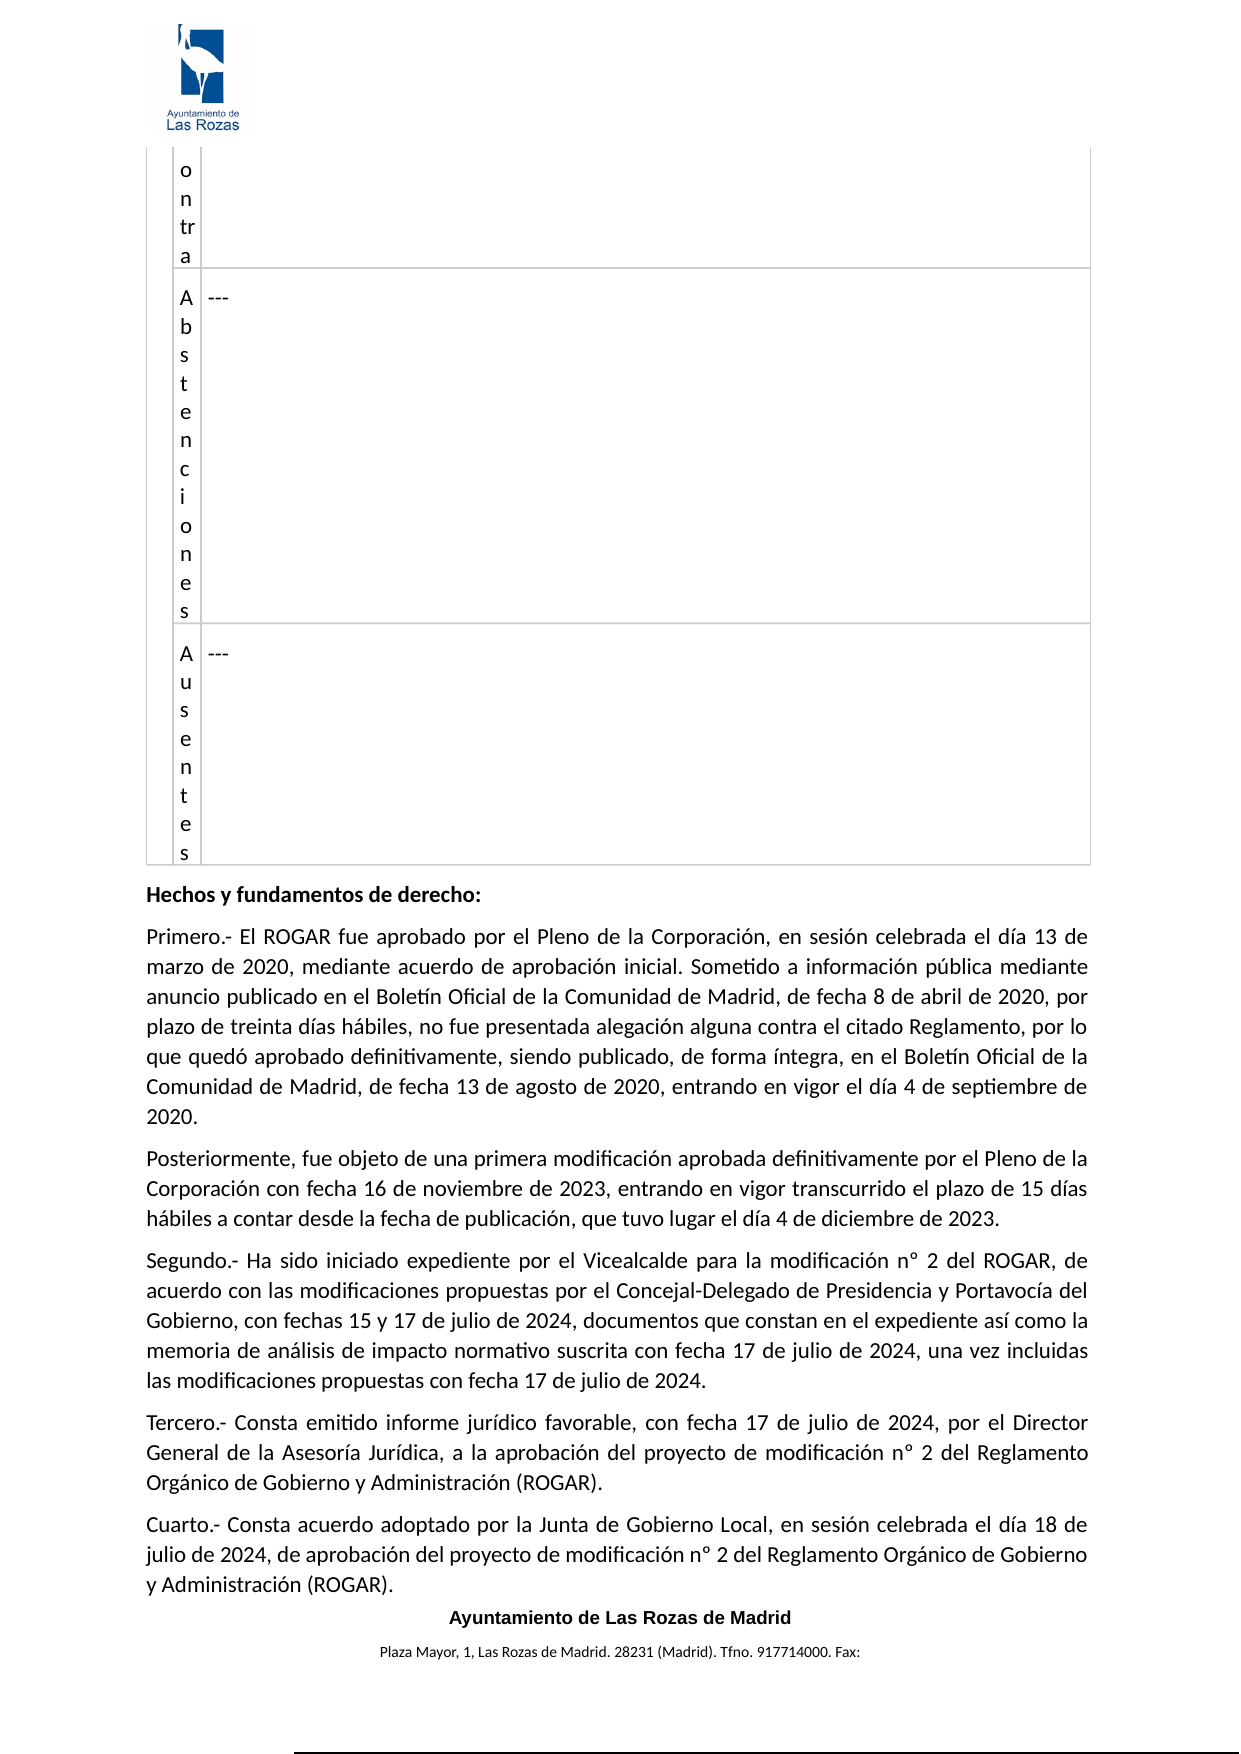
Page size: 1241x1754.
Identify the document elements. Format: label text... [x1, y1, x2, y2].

text Cuarto.- Consta acuerdo adoptado por la Junta de Gobierno Local, en sesión celebrada el día 18 de julio de 2024, de aprobación del proyecto de modificación nº 2 del Reglamento Orgánico de Gobierno y Administración (ROGAR). [146, 1511, 1090, 1598]
text Segundo.- Ha sido iniciado expediente por el Vicealcalde para la modificación nº 2 del ROGAR, de acuerdo con las modificaciones propuestas por el Concejal-Delegado de Presidencia y Portavocía del Gobierno, con fechas 15 y 17 de julio de 2024, documentos que constan en el expediente así como la memoria de análisis de impacto normativo suscrita con fecha 17 de julio de 2024, una vez incluidas las modificaciones propuestas con fecha 17 de julio de 2024. [146, 1246, 1090, 1394]
text Hechos y fundamentos de derecho: [146, 880, 1090, 908]
text Posteriormente, fue objeto de una primera modificación aprobada definitivamente por el Pleno de la Corporación con fecha 16 de noviembre de 2023, entrando en vigor transcurrido el plazo de 15 días hábiles a contar desde la fecha de publicación, que tuvo lugar el día 4 de diciembre de 2023. [146, 1144, 1090, 1232]
text Tercero.- Consta emitido informe jurídico favorable, con fecha 17 de julio de 2024, por el Director General de la Asesoría Jurídica, a la aprobación del proyecto de modificación nº 2 del Reglamento Orgánico de Gobierno y Administración (ROGAR). [146, 1408, 1090, 1496]
text Primero.- El ROGAR fue aprobado por el Pleno de la Corporación, en sesión celebrada el día 13 de marzo de 2020, mediante acuerdo de aprobación inicial. Sometido a información pública mediante anuncio publicado en el Boletín Oficial de la Comunidad de Madrid, de fecha 8 de abril de 2020, por plazo de treinta días hábiles, no fue presentada alegación alguna contra el citado Reglamento, por lo que quedó aprobado definitivamente, siendo publicado, de forma íntegra, en el Boletín Oficial de la Comunidad de Madrid, de fecha 13 de agosto de 2020, entrando en vigor el día 4 de septiembre de 2020. [146, 922, 1090, 1130]
